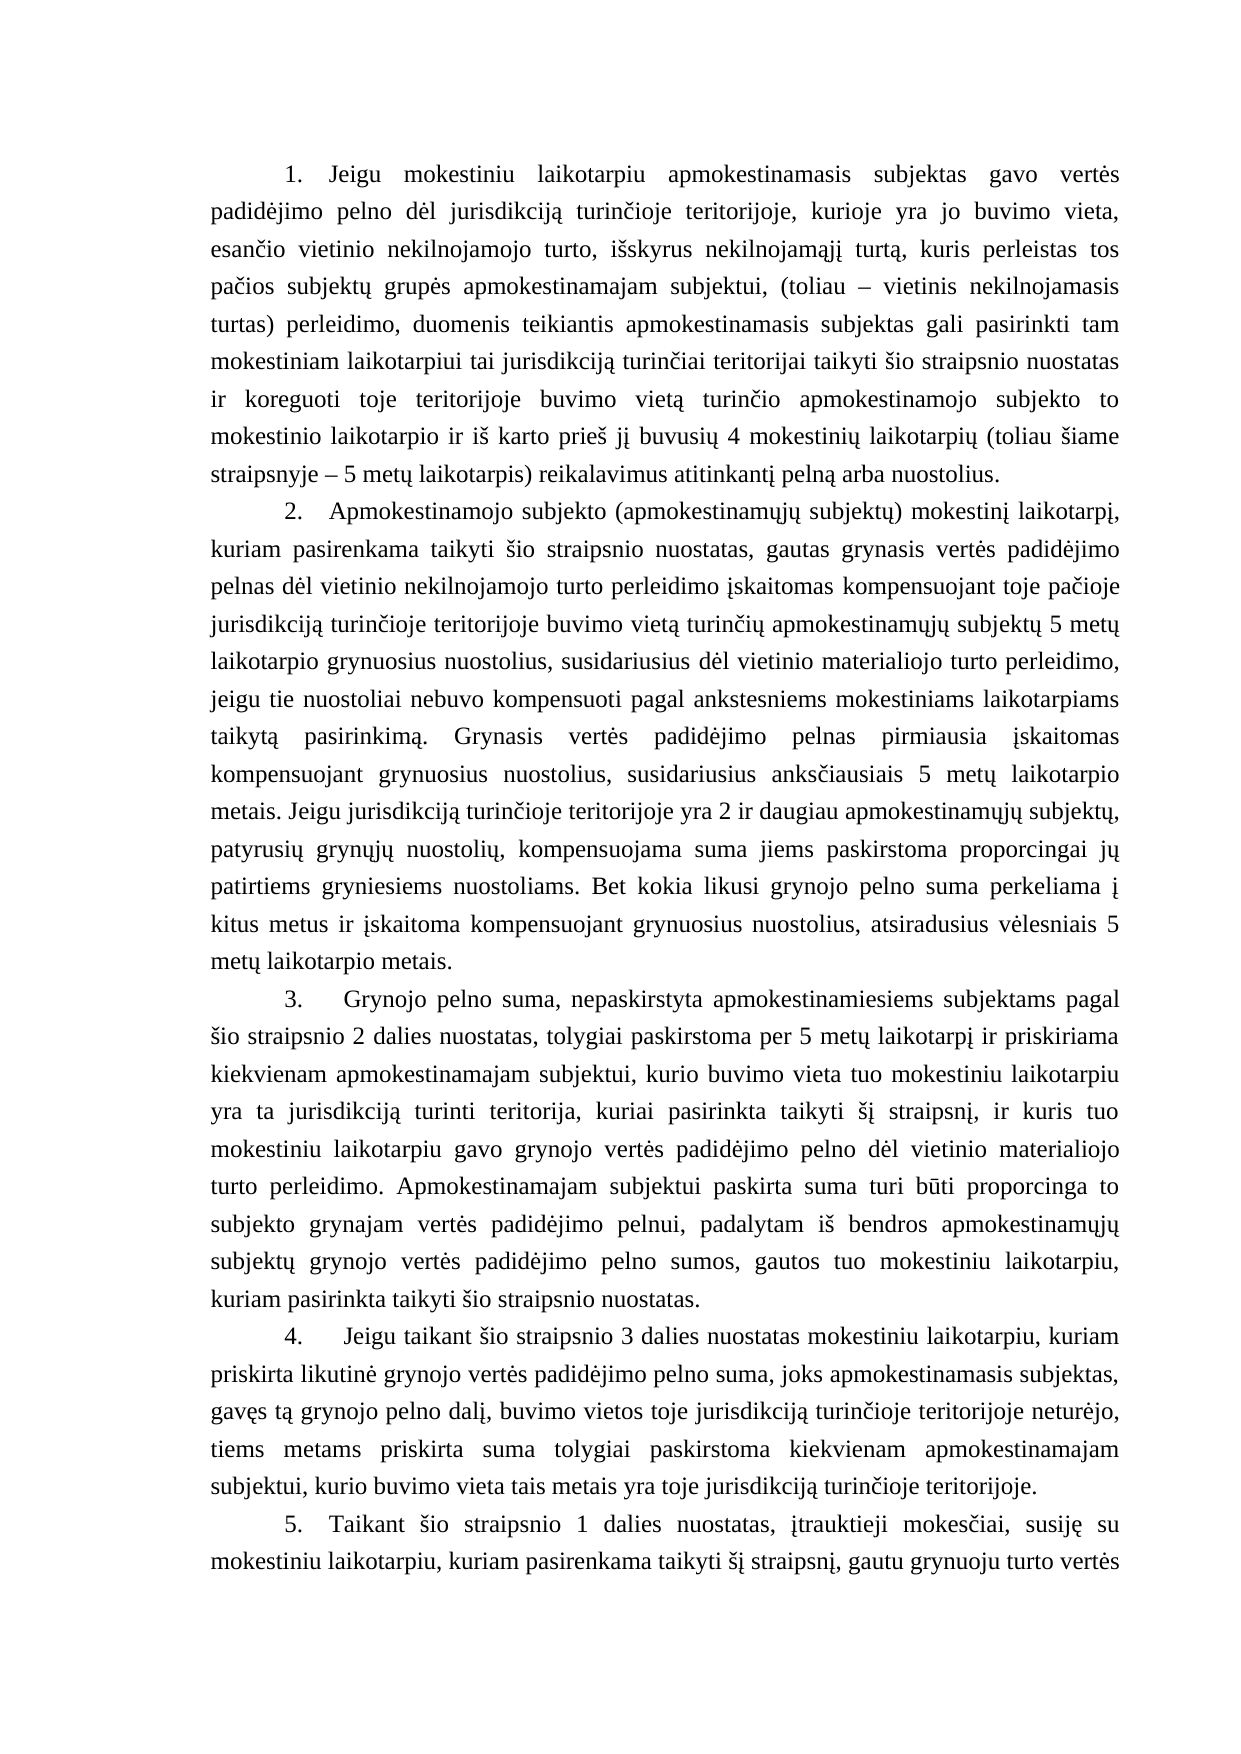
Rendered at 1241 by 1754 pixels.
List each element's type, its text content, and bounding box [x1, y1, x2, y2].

text 2. Apmokestinamojo subjekto (apmokestinamųjų subjektų) mokestinį laikotarpį, kuriam pasirenkama taikyti šio straipsnio nuostatas, gautas grynasis vertės padidėjimo pelnas dėl vietinio nekilnojamojo turto perleidimo įskaitomas kompensuojant toje pačioje jurisdikciją turinčioje teritorijoje buvimo vietą turinčių apmokestinamųjų subjektų 5 metų laikotarpio grynuosius nuostolius, susidariusius dėl vietinio materialiojo turto perleidimo, jeigu tie nuostoliai nebuvo kompensuoti pagal ankstesniems mokestiniams laikotarpiams taikytą pasirinkimą. Grynasis vertės padidėjimo pelnas pirmiausia įskaitomas kompensuojant grynuosius nuostolius, susidariusius anksčiausiais 5 metų laikotarpio metais. Jeigu jurisdikciją turinčioje teritorijoje yra 2 ir daugiau apmokestinamųjų subjektų, patyrusių grynųjų nuostolių, kompensuojama suma jiems paskirstoma proporcingai jų patirtiems gryniesiems nuostoliams. Bet kokia likusi grynojo pelno suma perkeliama į kitus metus ir įskaitoma kompensuojant grynuosius nuostolius, atsiradusius vėlesniais 5 metų laikotarpio metais. [210, 487, 1120, 975]
text 3. Grynojo pelno suma, nepaskirstyta apmokestinamiesiems subjektams pagal šio straipsnio 2 dalies nuostatas, tolygiai paskirstoma per 5 metų laikotarpį ir priskiriama kiekvienam apmokestinamajam subjektui, kurio buvimo vieta tuo mokestiniu laikotarpiu yra ta jurisdikciją turinti teritorija, kuriai pasirinkta taikyti šį straipsnį, ir kuris tuo mokestiniu laikotarpiu gavo grynojo vertės padidėjimo pelno dėl vietinio materialiojo turto perleidimo. Apmokestinamajam subjektui paskirta suma turi būti proporcinga to subjekto grynajam vertės padidėjimo pelnui, padalytam iš bendros apmokestinamųjų subjektų grynojo vertės padidėjimo pelno sumos, gautos tuo mokestiniu laikotarpiu, kuriam pasirinkta taikyti šio straipsnio nuostatas. [210, 975, 1120, 1312]
text 5. Taikant šio straipsnio 1 dalies nuostatas, įtrauktieji mokesčiai, susiję su mokestiniu laikotarpiu, kuriam pasirenkama taikyti šį straipsnį, gautu grynuoju turto vertės [210, 1500, 1120, 1575]
text 4. Jeigu taikant šio straipsnio 3 dalies nuostatas mokestiniu laikotarpiu, kuriam priskirta likutinė grynojo vertės padidėjimo pelno suma, joks apmokestinamasis subjektas, gavęs tą grynojo pelno dalį, buvimo vietos toje jurisdikciją turinčioje teritorijoje neturėjo, tiems metams priskirta suma tolygiai paskirstoma kiekvienam apmokestinamajam subjektui, kurio buvimo vieta tais metais yra toje jurisdikciją turinčioje teritorijoje. [210, 1312, 1120, 1500]
text 1. Jeigu mokestiniu laikotarpiu apmokestinamasis subjektas gavo vertės padidėjimo pelno dėl jurisdikciją turinčioje teritorijoje, kurioje yra jo buvimo vieta, esančio vietinio nekilnojamojo turto, išskyrus nekilnojamąjį turtą, kuris perleistas tos pačios subjektų grupės apmokestinamajam subjektui, (toliau – vietinis nekilnojamasis turtas) perleidimo, duomenis teikiantis apmokestinamasis subjektas gali pasirinkti tam mokestiniam laikotarpiui tai jurisdikciją turinčiai teritorijai taikyti šio straipsnio nuostatas ir koreguoti toje teritorijoje buvimo vietą turinčio apmokestinamojo subjekto to mokestinio laikotarpio ir iš karto prieš jį buvusių 4 mokestinių laikotarpių (toliau šiame straipsnyje – 5 metų laikotarpis) reikalavimus atitinkantį pelną arba nuostolius. [210, 150, 1120, 487]
